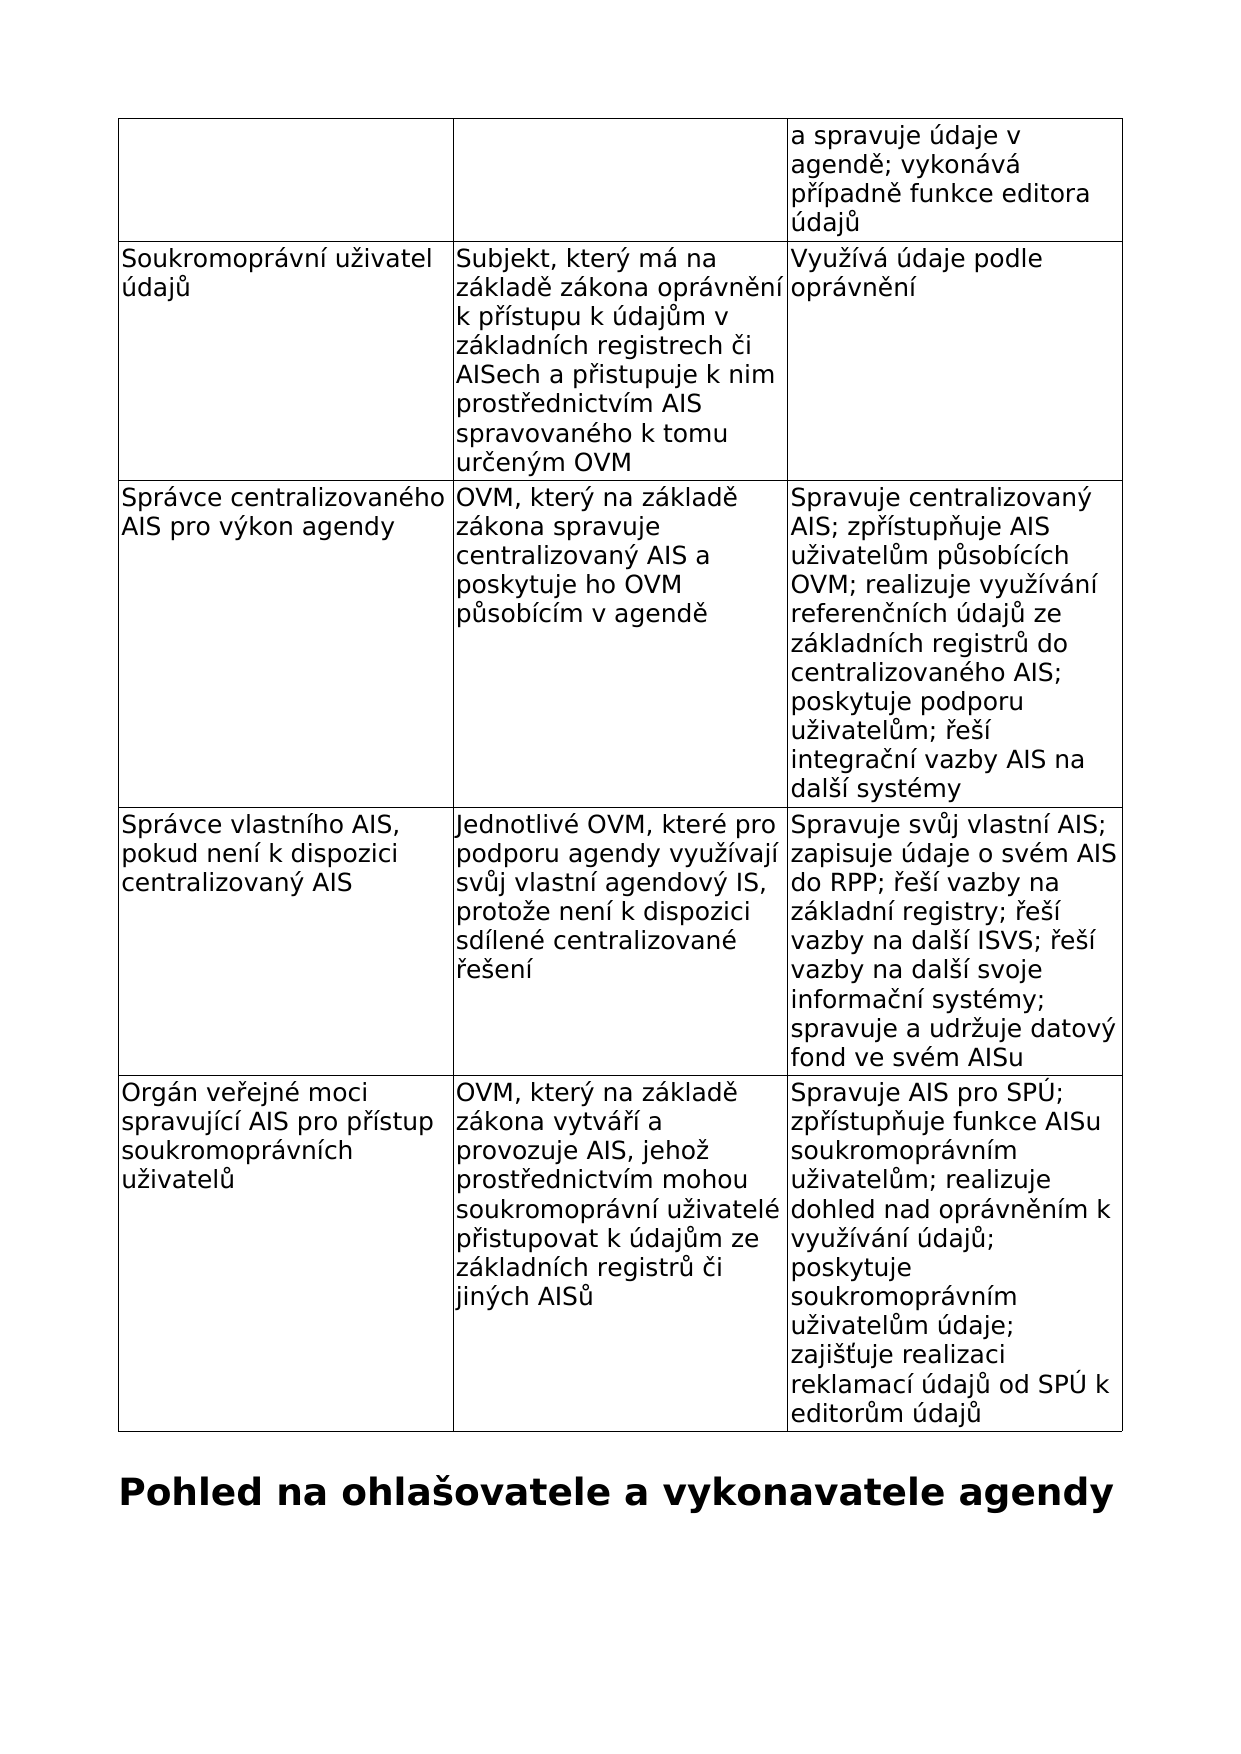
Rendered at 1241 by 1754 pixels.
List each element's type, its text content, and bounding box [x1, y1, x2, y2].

table_cell OVM, který na základě zákona spravuje centralizovaný AIS a poskytuje ho OVM působícím v agendě [454, 481, 787, 807]
table_cell Jednotlivé OVM, které pro podporu agendy využívají svůj vlastní agendový IS, protože není k dispozici sdílené centralizované řešení [454, 808, 787, 1075]
table_cell [119, 119, 453, 241]
table_cell Soukromoprávní uživatel údajů [119, 242, 453, 480]
table_cell Správce centralizovaného AIS pro výkon agendy [119, 481, 453, 807]
table_cell [454, 119, 787, 241]
subtitle Pohled na ohlašovatele a vykonavatele agendy [118, 1471, 1122, 1515]
table_cell Využívá údaje podle oprávnění [788, 242, 1122, 480]
table_cell OVM, který na základě zákona vytváří a provozuje AIS, jehož prostřednictvím mohou soukromoprávní uživatelé přistupovat k údajům ze základních registrů či jiných AISů [454, 1076, 787, 1431]
table_cell Správce vlastního AIS, pokud není k dispozici centralizovaný AIS [119, 808, 453, 1075]
table_cell Spravuje AIS pro SPÚ; zpřístupňuje funkce AISu soukromoprávním uživatelům; realizuje dohled nad oprávněním k využívání údajů; poskytuje soukromoprávním uživatelům údaje; zajišťuje realizaci reklamací údajů od SPÚ k editorům údajů [788, 1076, 1122, 1431]
table_cell Spravuje svůj vlastní AIS; zapisuje údaje o svém AIS do RPP; řeší vazby na základní registry; řeší vazby na další ISVS; řeší vazby na další svoje informační systémy; spravuje a udržuje datový fond ve svém AISu [788, 808, 1122, 1075]
table_cell Orgán veřejné moci spravující AIS pro přístup soukromoprávních uživatelů [119, 1076, 453, 1431]
table_cell a spravuje údaje v agendě; vykonává případně funkce editora údajů [788, 119, 1122, 241]
table_cell Subjekt, který má na základě zákona oprávnění k přístupu k údajům v základních registrech či AISech a přistupuje k nim prostřednictvím AIS spravovaného k tomu určeným OVM [454, 242, 787, 480]
table_cell Spravuje centralizovaný AIS; zpřístupňuje AIS uživatelům působících OVM; realizuje využívání referenčních údajů ze základních registrů do centralizovaného AIS; poskytuje podporu uživatelům; řeší integrační vazby AIS na další systémy [788, 481, 1122, 807]
